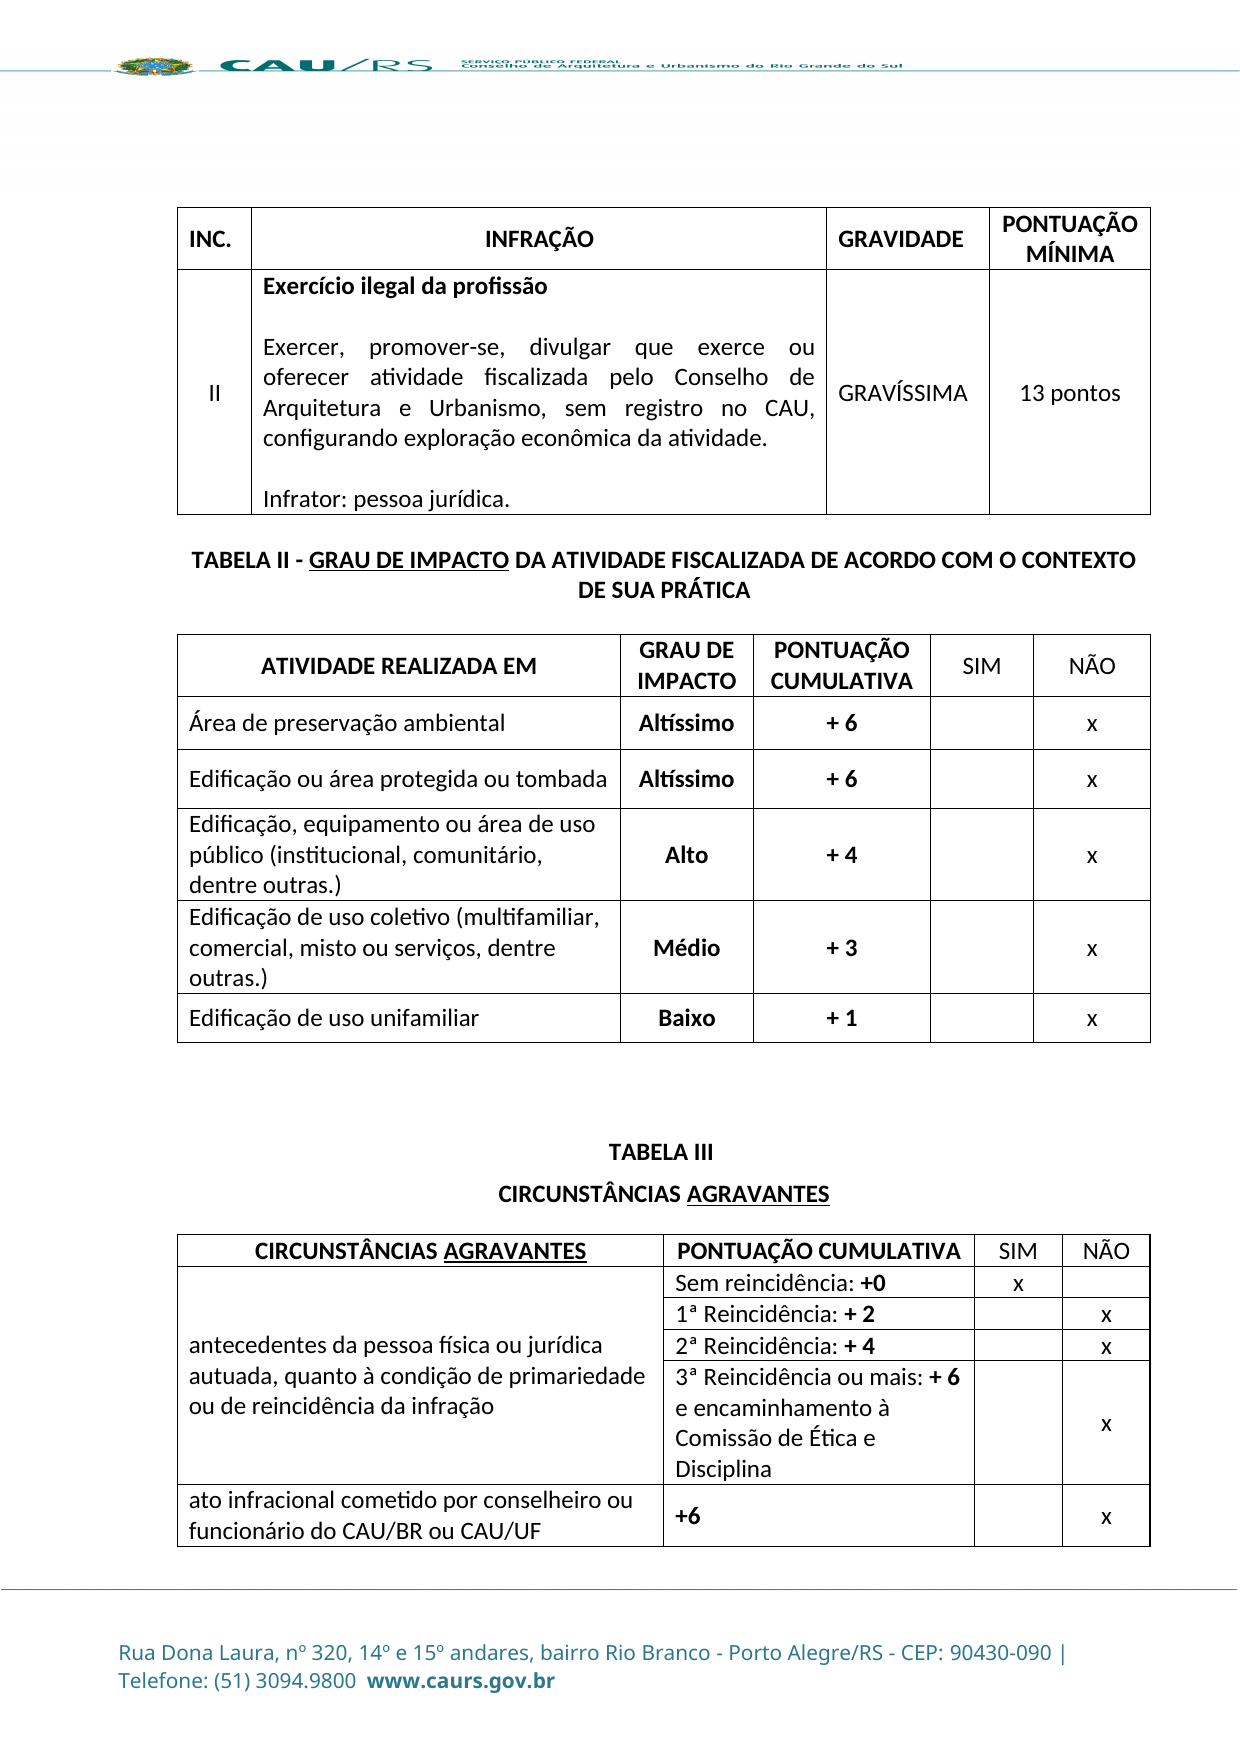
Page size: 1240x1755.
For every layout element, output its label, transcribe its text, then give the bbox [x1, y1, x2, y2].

table_cell [931, 809, 1033, 900]
table_cell [931, 750, 1033, 808]
table_header SIM [931, 635, 1033, 696]
table_cell Sem reincidência: +0 [664, 1267, 974, 1297]
table_header SIM [975, 1235, 1062, 1266]
table_cell [1063, 1267, 1149, 1297]
table_cell antecedentes da pessoa física ou jurídica autuada, quanto à condição de primariedade ou de reincidência da infração [178, 1267, 663, 1483]
table_cell 3ª Reincidência ou mais: + 6 e encaminhamento à Comissão de Ética e Disciplina [664, 1361, 974, 1483]
table_cell x [1063, 1361, 1149, 1483]
table_cell Edificação, equipamento ou área de uso público (institucional, comunitário, dentre outras.) [178, 809, 620, 900]
table_cell [931, 697, 1033, 749]
table_cell x [1063, 1330, 1149, 1360]
table_cell Edificação ou área protegida ou tombada [178, 750, 620, 808]
table_cell + 6 [754, 697, 930, 749]
table_cell + 3 [754, 901, 930, 993]
table_cell Área de preservação ambiental [178, 697, 620, 749]
table_cell Edificação de uso unifamiliar [178, 994, 620, 1042]
table_cell Médio [621, 901, 753, 993]
table_cell [975, 1485, 1062, 1546]
table_cell [975, 1330, 1062, 1360]
table_cell II [178, 270, 251, 514]
table_header CIRCUNSTÂNCIAS AGRAVANTES [178, 1235, 663, 1266]
table_header NÃO [1063, 1235, 1149, 1266]
table_cell x [1034, 994, 1150, 1042]
table_header PONTUAÇÃO CUMULATIVA [754, 635, 930, 696]
table_cell [975, 1298, 1062, 1329]
table_cell Altíssimo [621, 697, 753, 749]
table_cell Exercício ilegal da profissão Exercer, promover-se, divulgar que exerce ou oferecer atividade fiscalizada pelo Conselho de Arquitetura e Urbanismo, sem registro no CAU, configurando exploração econômica da atividade. Infrator: pessoa jurídica. [252, 270, 826, 514]
table_cell ato infracional cometido por conselheiro ou funcionário do CAU/BR ou CAU/UF [178, 1485, 663, 1546]
table_header PONTUAÇÃO CUMULATIVA [664, 1235, 974, 1266]
table_header NÃO [1034, 635, 1150, 696]
table_cell x [1034, 750, 1150, 808]
table_header INFRAÇÃO [252, 208, 826, 269]
table_header GRAU DE IMPACTO [621, 635, 753, 696]
table_cell 1ª Reincidência: + 2 [664, 1298, 974, 1329]
table_cell Altíssimo [621, 750, 753, 808]
table_cell Baixo [621, 994, 753, 1042]
table_cell 13 pontos [990, 270, 1150, 514]
text TABELA II - GRAU DE IMPACTO DA ATIVIDADE FISCALIZADA DE ACORDO COM O CONTEXTO DE SUA PRÁTICA [177, 544, 1151, 605]
table_header GRAVIDADE [827, 208, 989, 269]
table_cell + 4 [754, 809, 930, 900]
table_cell 2ª Reincidência: + 4 [664, 1330, 974, 1360]
text CIRCUNSTÂNCIAS AGRAVANTES [177, 1179, 1151, 1209]
table_cell GRAVÍSSIMA [827, 270, 989, 514]
table_cell [975, 1361, 1062, 1483]
table_cell x [1034, 901, 1150, 993]
table_cell x [1034, 697, 1150, 749]
table_header INC. [178, 208, 251, 269]
table_cell + 6 [754, 750, 930, 808]
table_header PONTUAÇÃO MÍNIMA [990, 208, 1150, 269]
table_cell x [1063, 1485, 1149, 1546]
table_header ATIVIDADE REALIZADA EM [178, 635, 620, 696]
table_cell x [1063, 1298, 1149, 1329]
table_cell Alto [621, 809, 753, 900]
table_cell x [1034, 809, 1150, 900]
table_cell + 1 [754, 994, 930, 1042]
table_cell [931, 994, 1033, 1042]
table_cell x [975, 1267, 1062, 1297]
table_cell Edificação de uso coletivo (multifamiliar, comercial, misto ou serviços, dentre outras.) [178, 901, 620, 993]
table_cell +6 [664, 1485, 974, 1546]
table_cell [931, 901, 1033, 993]
text TABELA III [177, 1136, 1151, 1166]
